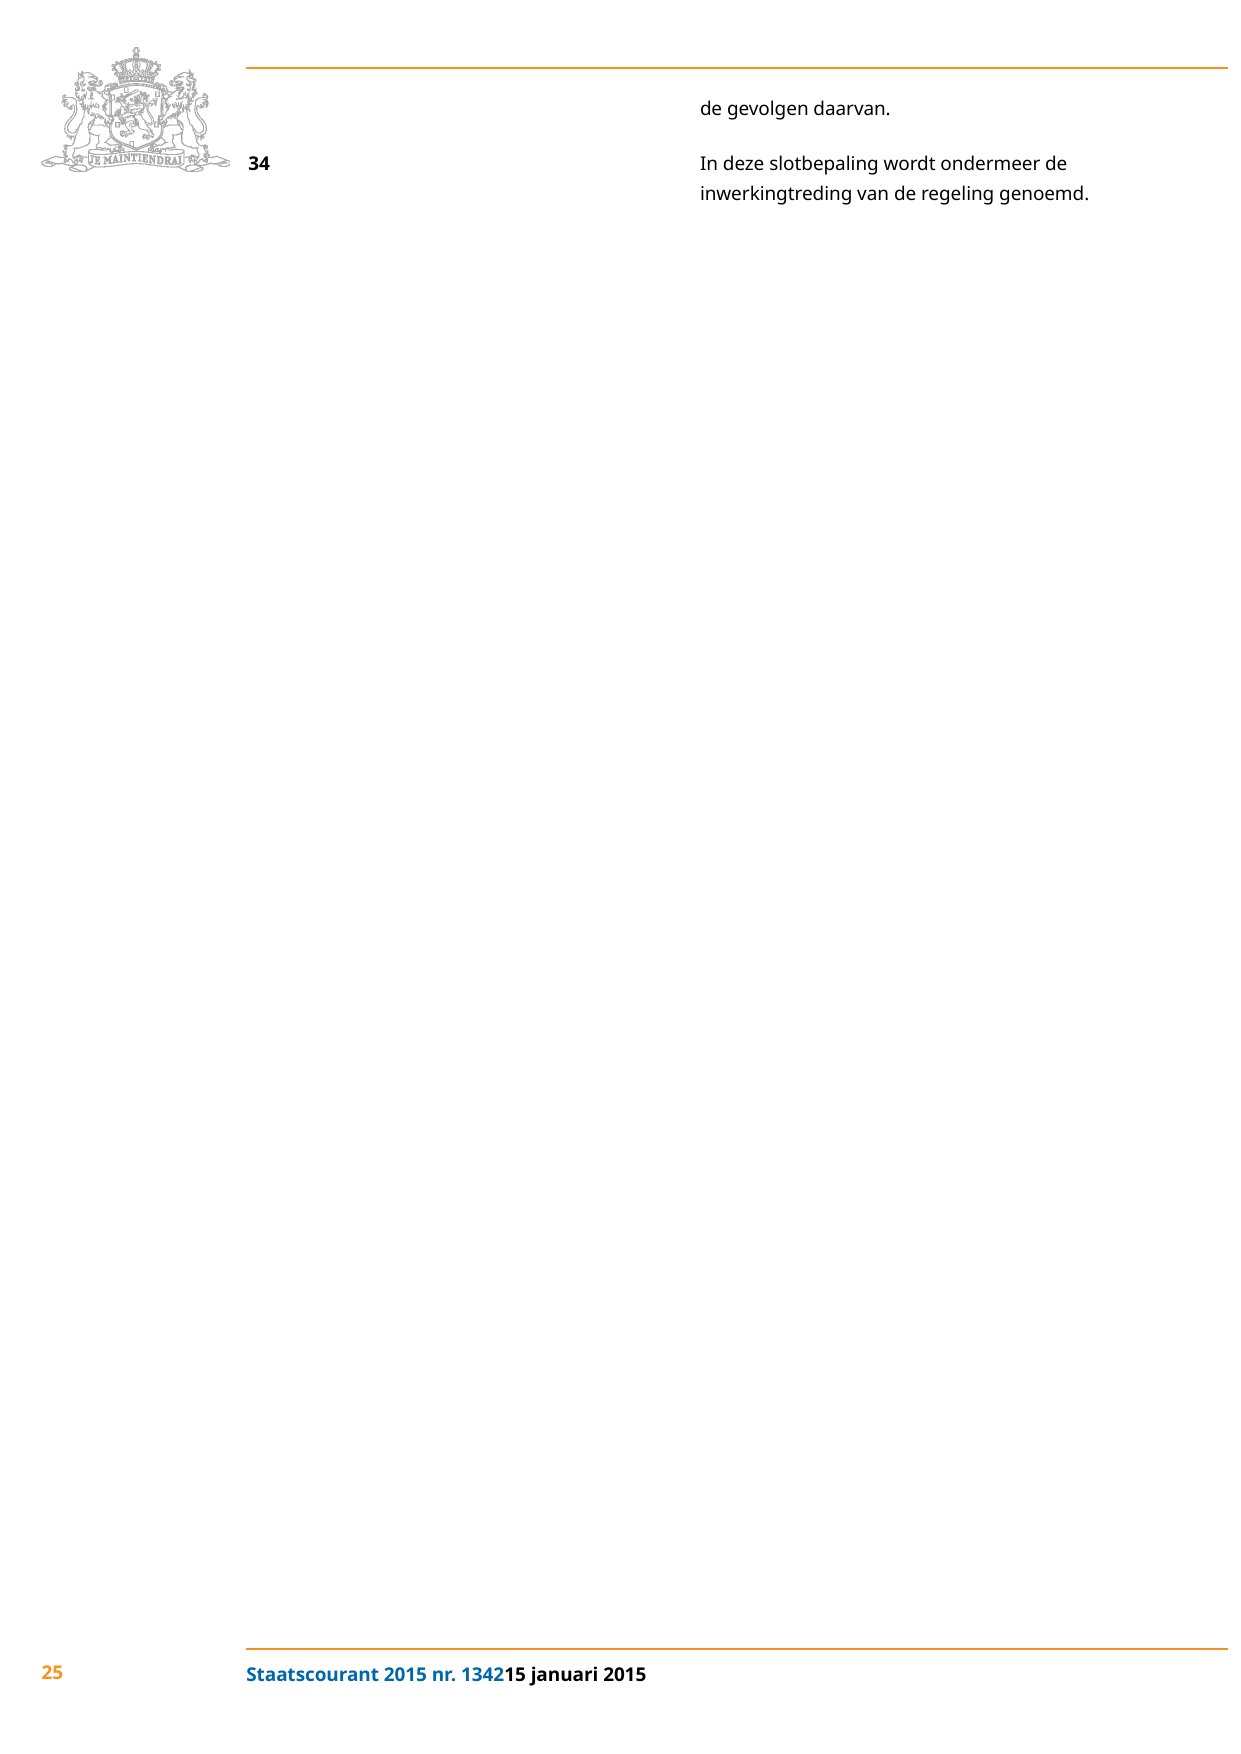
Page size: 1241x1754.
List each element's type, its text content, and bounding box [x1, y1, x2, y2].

table_cell In deze slotbepaling wordt ondermeer de inwerkingtreding van de regeling genoemd. [700, 150, 1152, 235]
table_cell [248, 95, 700, 150]
table_cell 34 [248, 150, 700, 235]
table_cell de gevolgen daarvan. [700, 95, 1152, 150]
picture [41, 47, 231, 172]
